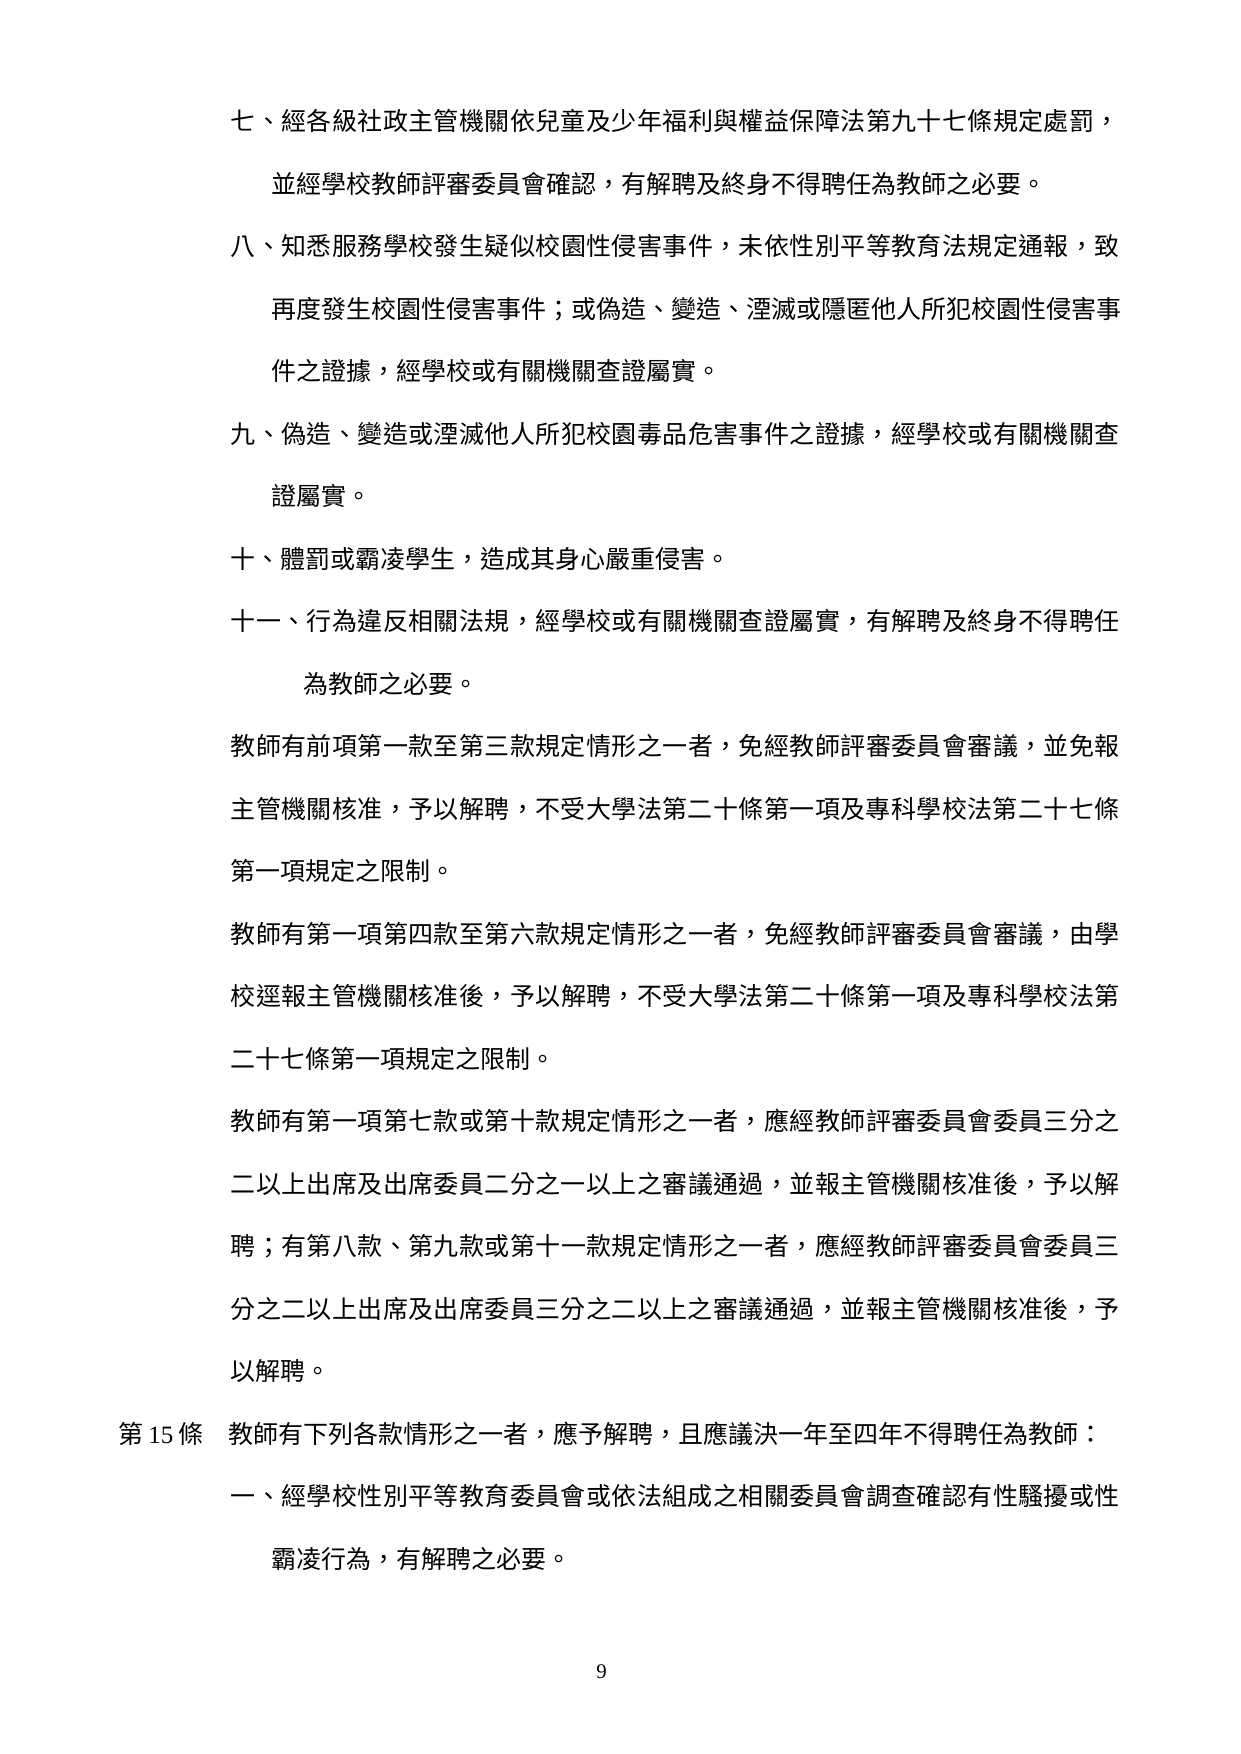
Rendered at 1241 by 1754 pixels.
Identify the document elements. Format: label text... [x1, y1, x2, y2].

text 十、體罰或霸凌學生，造成其身心嚴重侵害。 [230, 516, 1122, 578]
text 九、偽造、變造或湮滅他人所犯校園毒品危害事件之證據，經學校或有關機關查證屬實。 [230, 391, 1122, 516]
text 十一、行為違反相關法規，經學校或有關機關查證屬實，有解聘及終身不得聘任為教師之必要。 [230, 578, 1122, 703]
text 七、經各級社政主管機關依兒童及少年福利與權益保障法第九十七條規定處罰，並經學校教師評審委員會確認，有解聘及終身不得聘任為教師之必要。 [230, 78, 1122, 203]
text 一、經學校性別平等教育委員會或依法組成之相關委員會調查確認有性騷擾或性霸凌行為，有解聘之必要。 [230, 1453, 1122, 1578]
text 第15條 教師有下列各款情形之一者，應予解聘，且應議決一年至四年不得聘任為教師： [118, 1391, 1122, 1453]
text 教師有第一項第四款至第六款規定情形之一者，免經教師評審委員會審議，由學校逕報主管機關核准後，予以解聘，不受大學法第二十條第一項及專科學校法第二十七條第一項規定之限制。 [230, 891, 1122, 1078]
text 教師有前項第一款至第三款規定情形之一者，免經教師評審委員會審議，並免報主管機關核准，予以解聘，不受大學法第二十條第一項及專科學校法第二十七條第一項規定之限制。 [230, 703, 1122, 891]
text 八、知悉服務學校發生疑似校園性侵害事件，未依性別平等教育法規定通報，致再度發生校園性侵害事件；或偽造、變造、湮滅或隱匿他人所犯校園性侵害事件之證據，經學校或有關機關查證屬實。 [230, 203, 1122, 391]
text 教師有第一項第七款或第十款規定情形之一者，應經教師評審委員會委員三分之二以上出席及出席委員二分之一以上之審議通過，並報主管機關核准後，予以解聘；有第八款、第九款或第十一款規定情形之一者，應經教師評審委員會委員三分之二以上出席及出席委員三分之二以上之審議通過，並報主管機關核准後，予以解聘。 [230, 1078, 1122, 1391]
